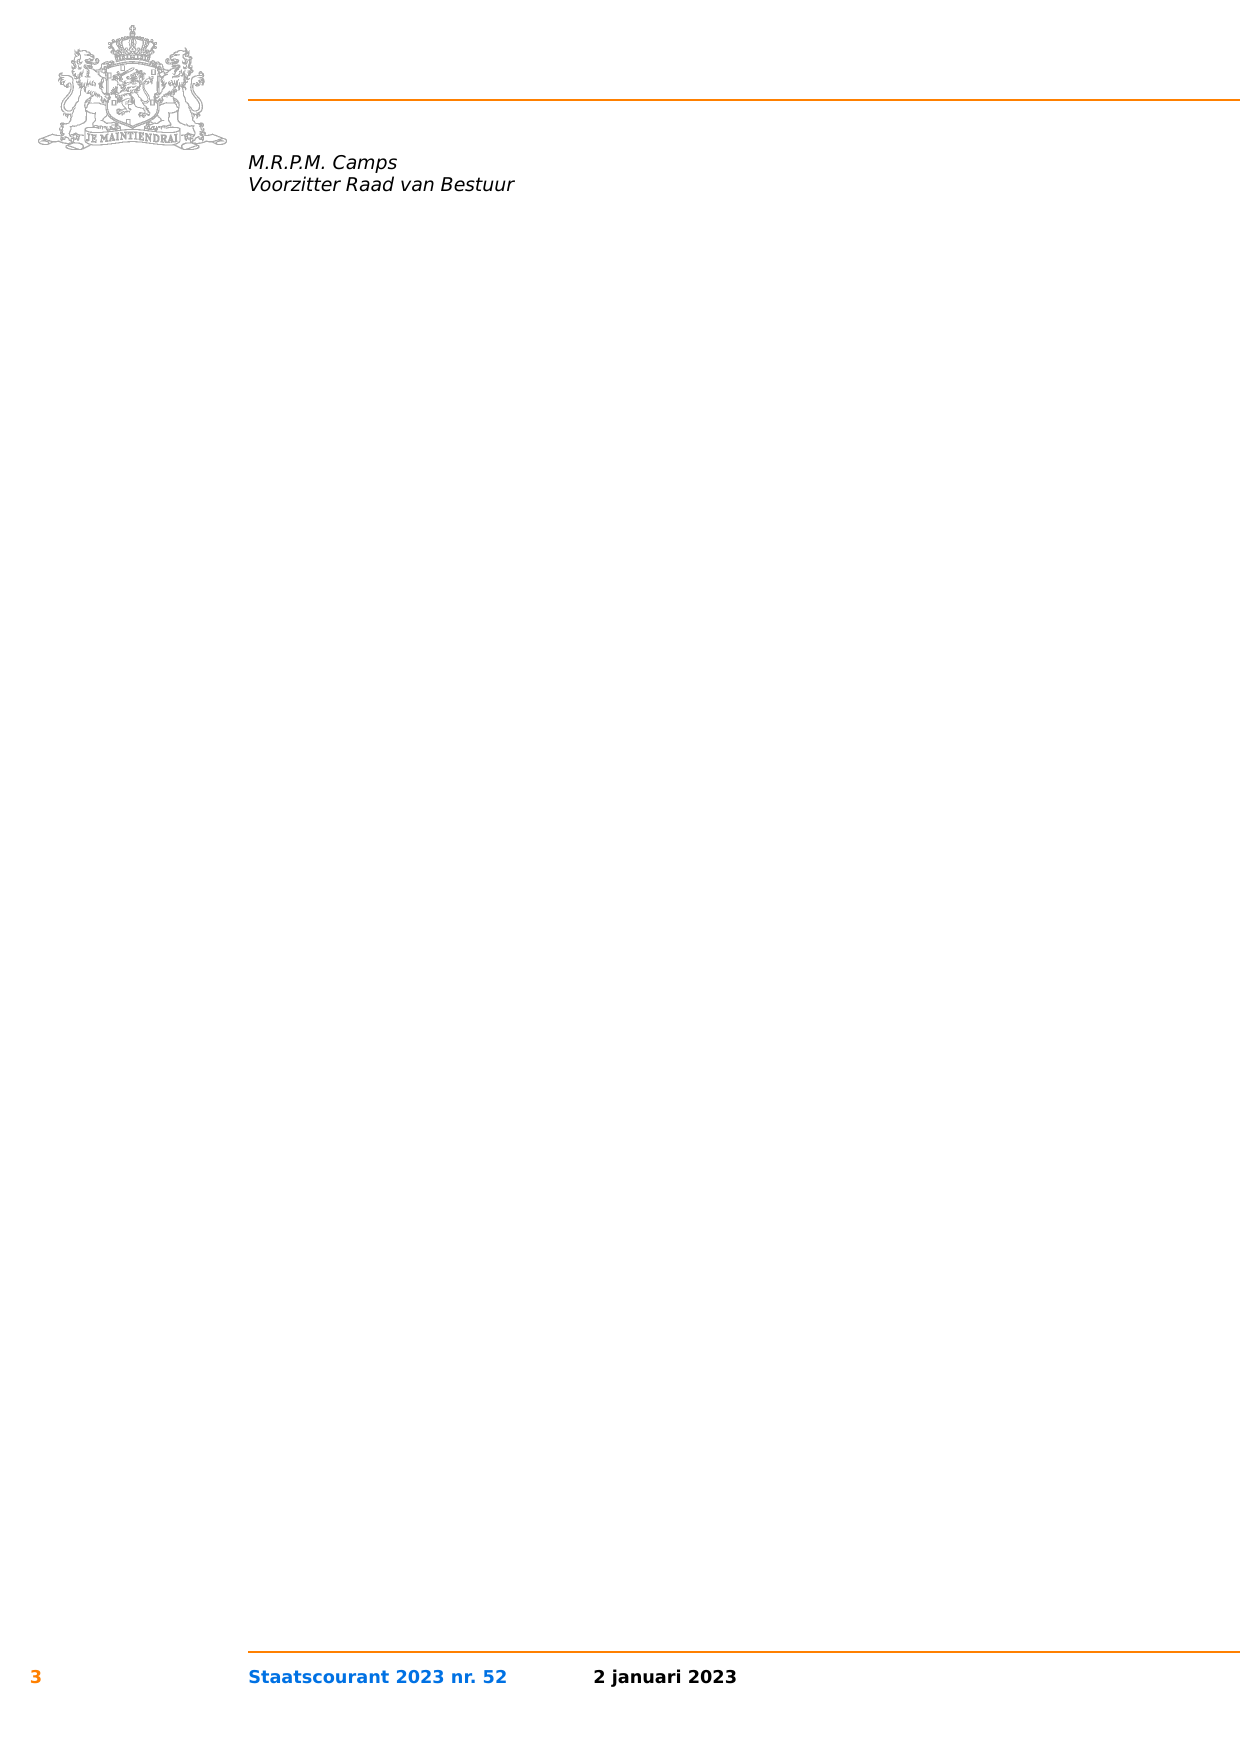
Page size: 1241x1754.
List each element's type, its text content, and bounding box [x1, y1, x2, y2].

picture [38, 25, 227, 150]
text M.R.P.M. Camps Voorzitter Raad van Bestuur [248, 130, 1163, 196]
